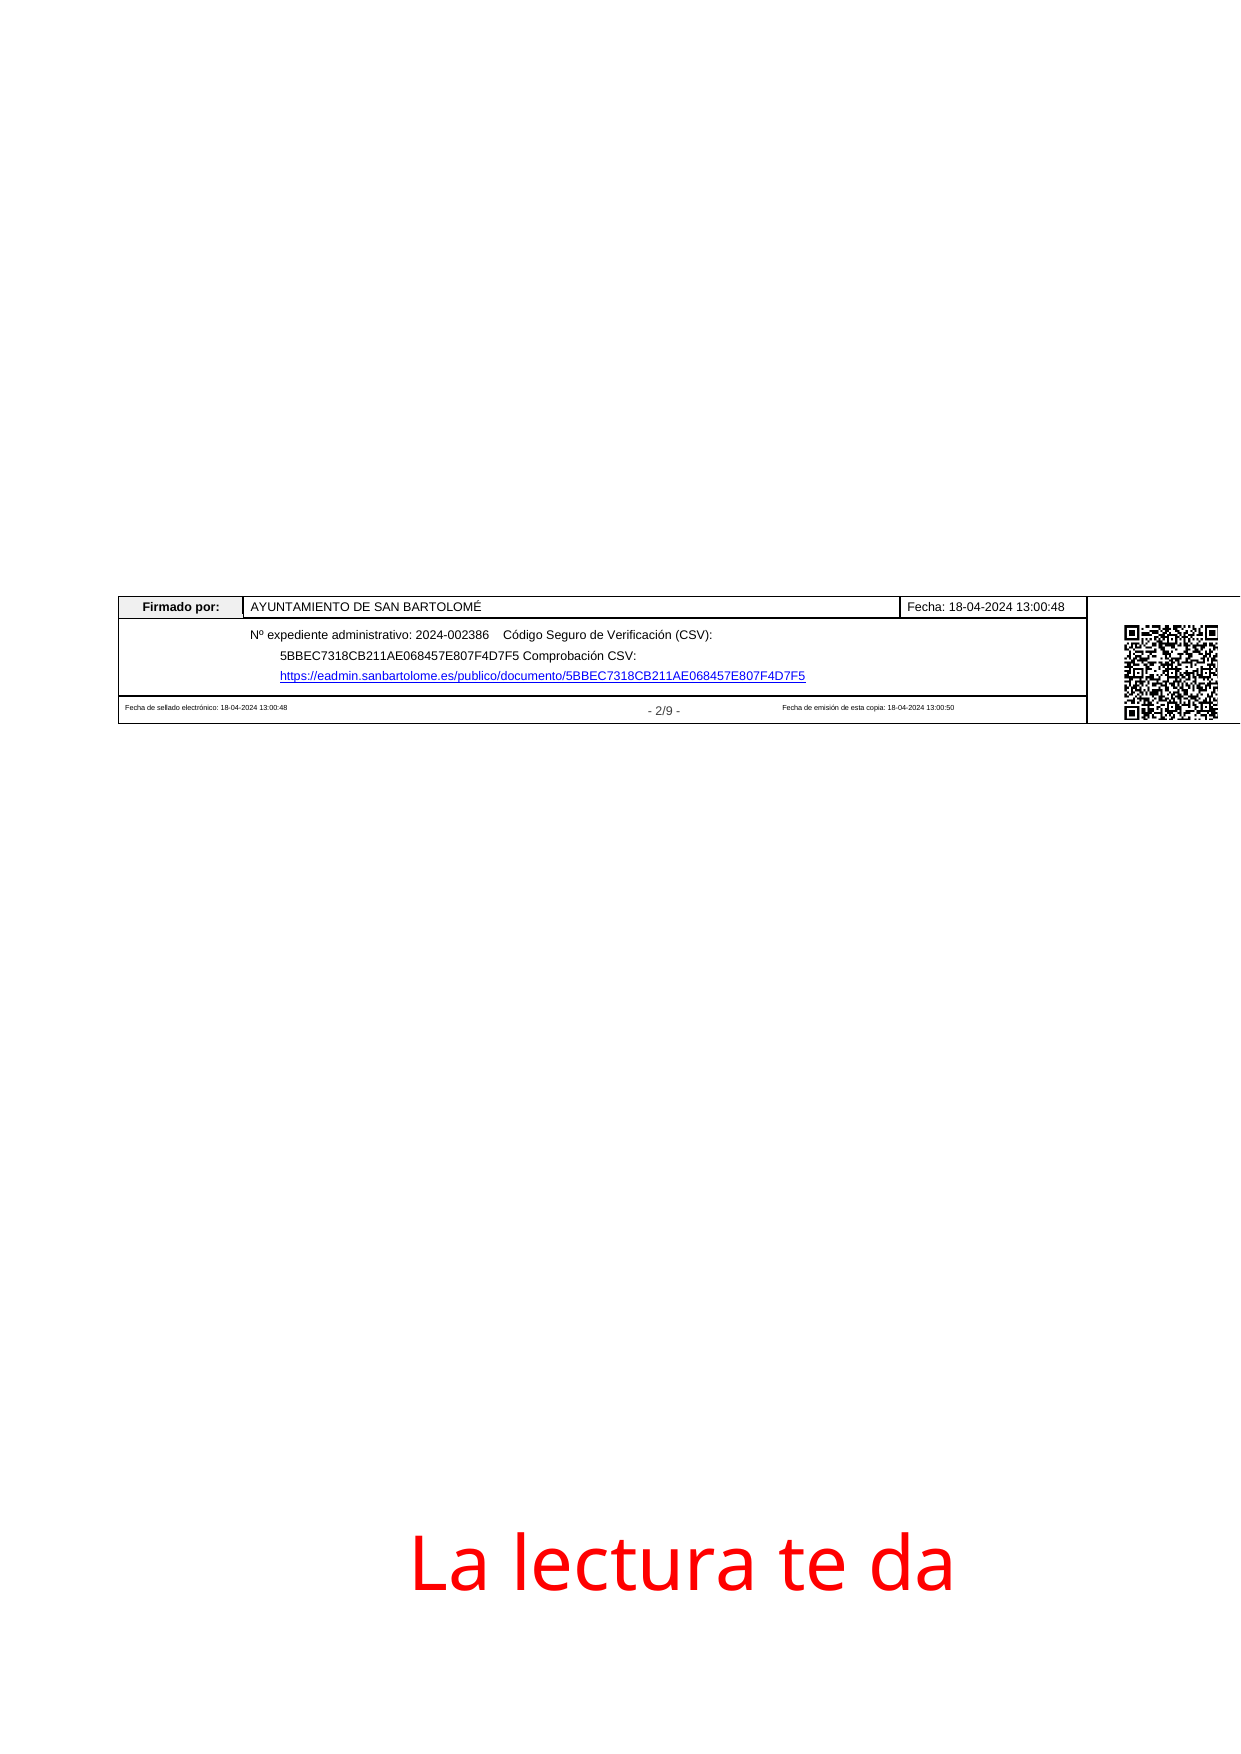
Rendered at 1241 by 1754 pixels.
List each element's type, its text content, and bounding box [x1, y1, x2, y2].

table_header Fecha: 18-04-2024 13:00:48 [901, 597, 1086, 617]
text La lectura te da [409, 1509, 963, 1613]
table_header AYUNTAMIENTO DE SAN BARTOLOMÉ [244, 597, 899, 617]
table_header [1088, 597, 1240, 723]
table_cell Fecha de sellado electrónico: 18-04-2024 13:00:48 - 2/9 - Fecha de emisión de esta copia: 18-04-2024 13:00:50 [119, 697, 1086, 723]
table_cell Nº expediente administrativo: 2024-002386 Código Seguro de Verificación (CSV): 5BBEC7318CB211AE068457E807F4D7F5 Comprobación CSV: https://eadmin.sanbartolome.es/publico/documento/5BBEC7318CB211AE068457E807F4D7F5 [119, 619, 1086, 695]
table_header Firmado por: [119, 597, 242, 614]
